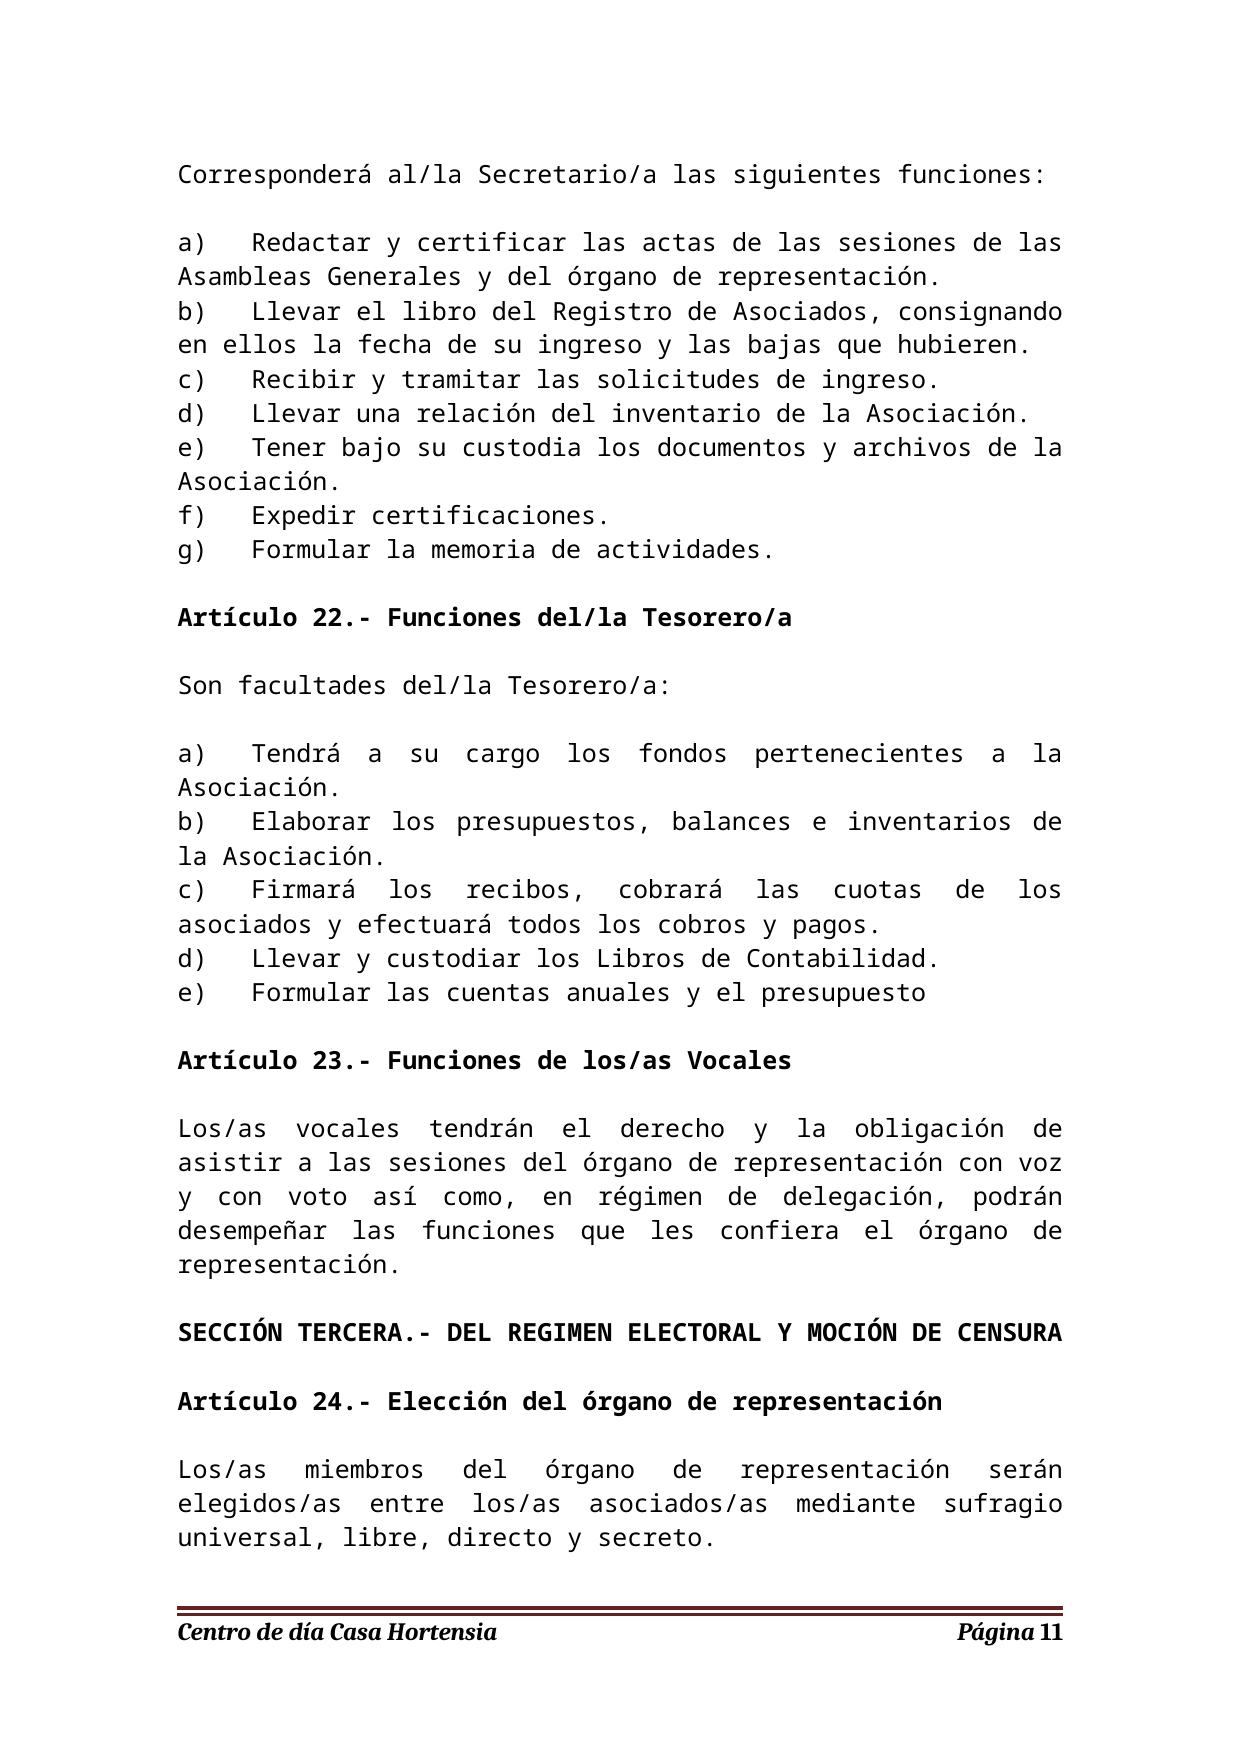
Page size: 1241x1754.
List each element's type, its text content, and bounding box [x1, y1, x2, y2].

list Elaborar los presupuestos, balances e inventarios de la Asociación. [177, 804, 1063, 872]
list Llevar el libro del Registro de Asociados, consignando en ellos la fecha de su ingreso y las bajas que hubieren. [177, 293, 1063, 361]
text Son facultades del/la Tesorero/a: [177, 668, 1063, 702]
list Tener bajo su custodia los documentos y archivos de la Asociación. [177, 429, 1063, 497]
list Tendrá a su cargo los fondos pertenecientes a la Asociación. [177, 736, 1063, 804]
list Llevar y custodiar los Libros de Contabilidad. [177, 940, 1063, 974]
list Formular las cuentas anuales y el presupuesto [177, 974, 1063, 1008]
list Llevar una relación del inventario de la Asociación. [177, 395, 1063, 429]
list Firmará los recibos, cobrará las cuotas de los asociados y efectuará todos los cobros y pagos. [177, 872, 1063, 940]
text SECCIÓN TERCERA.- DEL REGIMEN ELECTORAL Y MOCIÓN DE CENSURA [177, 1315, 1063, 1349]
text Los/as miembros del órgano de representación serán elegidos/as entre los/as asociados/as mediante sufragio universal, libre, directo y secreto. [177, 1451, 1063, 1553]
text Corresponderá al/la Secretario/a las siguientes funciones: [177, 157, 1063, 191]
text Artículo 23.- Funciones de los/as Vocales [177, 1042, 1063, 1077]
text Artículo 22.- Funciones del/la Tesorero/a [177, 600, 1063, 634]
list Formular la memoria de actividades. [177, 532, 1063, 566]
list Redactar y certificar las actas de las sesiones de las Asambleas Generales y del órgano de representación. [177, 225, 1063, 293]
text Los/as vocales tendrán el derecho y la obligación de asistir a las sesiones del órgano de representación con voz y con voto así como, en régimen de delegación, podrán desempeñar las funciones que les confiera el órgano de representación. [177, 1111, 1063, 1281]
list Recibir y tramitar las solicitudes de ingreso. [177, 361, 1063, 395]
text Artículo 24.- Elección del órgano de representación [177, 1383, 1063, 1417]
list Expedir certificaciones. [177, 497, 1063, 532]
